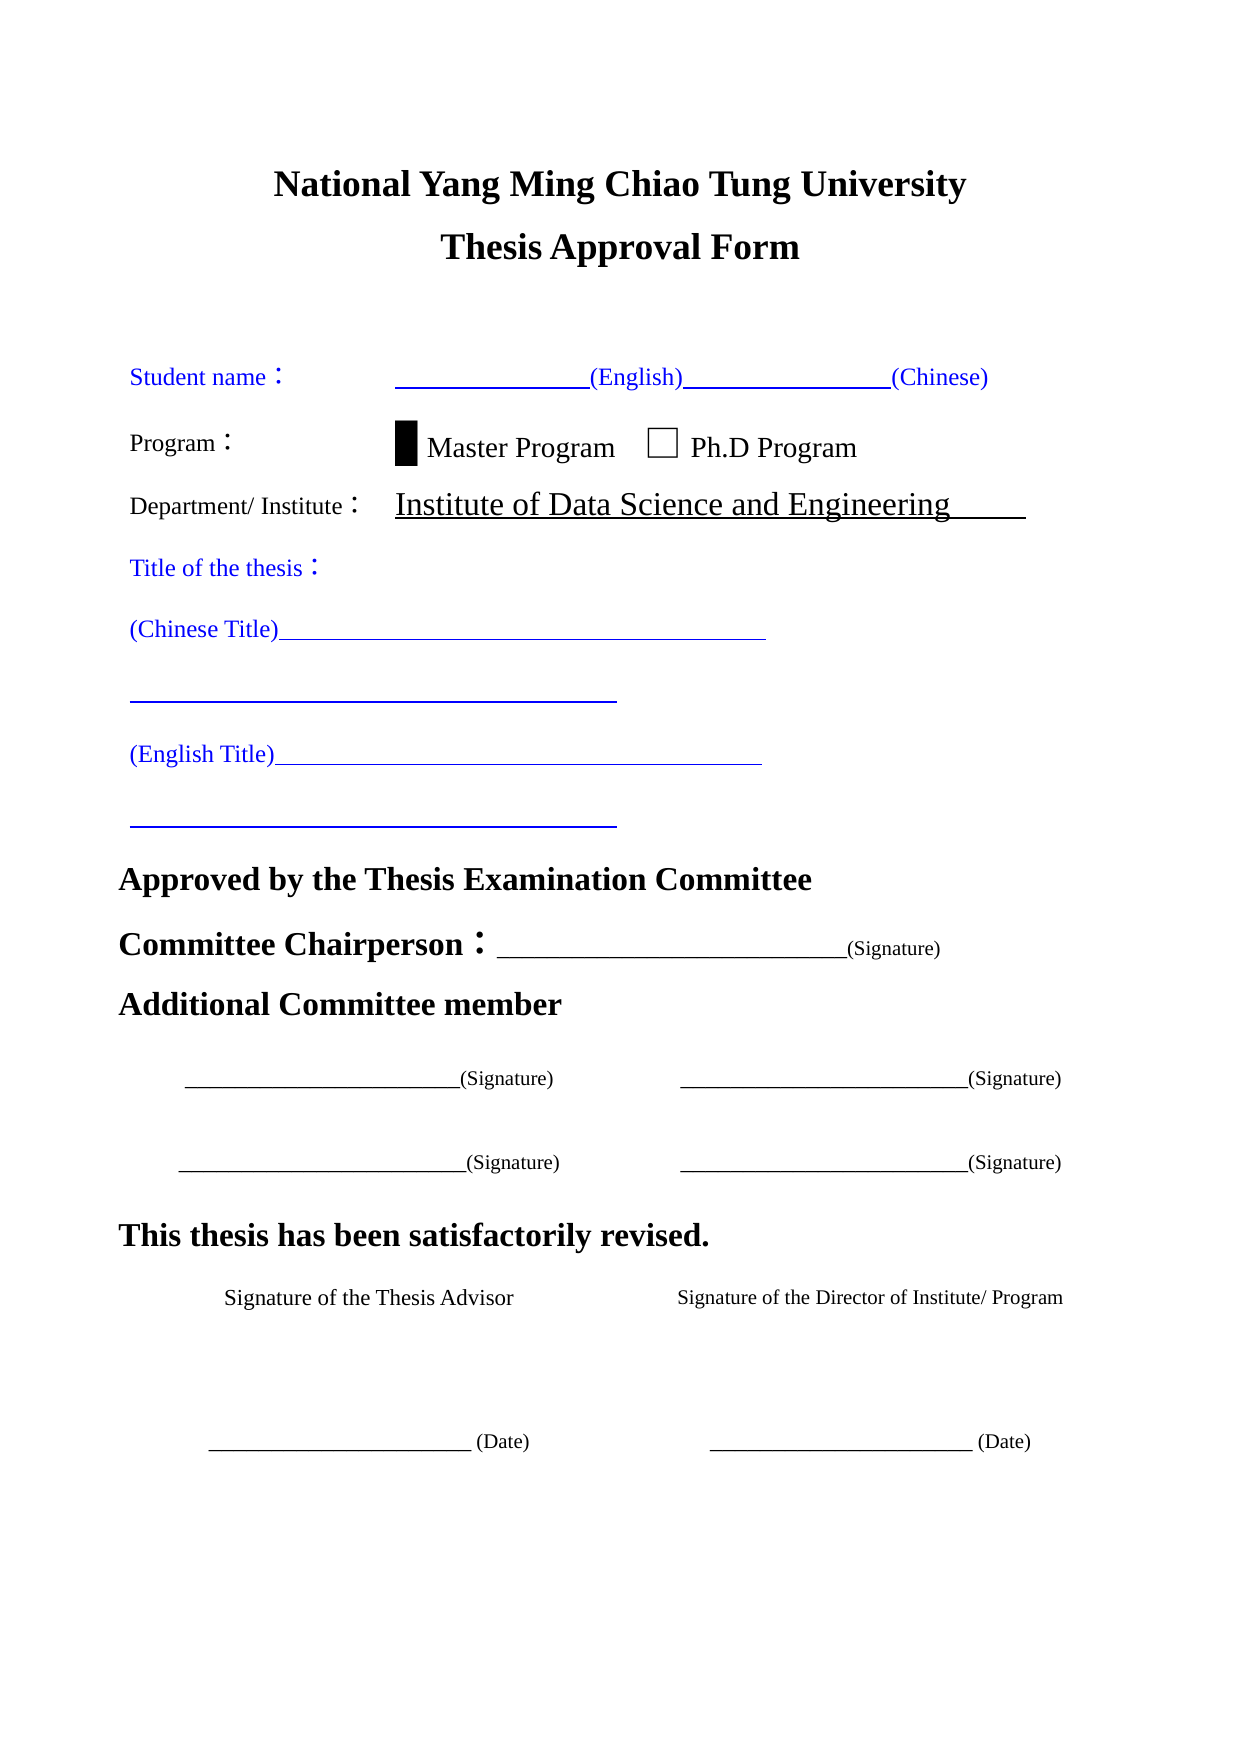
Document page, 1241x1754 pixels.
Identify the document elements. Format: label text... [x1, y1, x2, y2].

text National Yang Ming Chiao Tung University [118, 142, 1122, 204]
text Approved by the Thesis Examination Committee [118, 837, 1122, 899]
table_header Student name： [118, 329, 383, 399]
table_header Signature of the Thesis Advisor [118, 1256, 619, 1318]
table_header _______________________(Signature) [620, 1024, 1122, 1107]
table_cell _______________________(Signature) [118, 1107, 620, 1193]
table_cell (English Title) [118, 712, 1121, 837]
table_cell _____________________ (Date) [118, 1318, 619, 1479]
table_cell Program： [118, 399, 383, 462]
table_header (English) (Chinese) [384, 329, 1121, 399]
text Additional Committee member [118, 962, 1122, 1024]
table_cell [384, 524, 1121, 587]
table_cell Institute of Data Science and Engineering [384, 462, 1121, 524]
table_cell _____________________ (Date) [620, 1318, 1121, 1479]
table_cell Department/ Institute： [118, 462, 383, 524]
table_cell Title of the thesis： [118, 524, 383, 587]
text Committee Chairperson：____________________________(Signature) [118, 899, 1122, 962]
table_cell █ Master Program □ Ph.D Program [384, 399, 1121, 462]
table_cell _______________________(Signature) [620, 1107, 1122, 1193]
text This thesis has been satisfactorily revised. [118, 1193, 1122, 1256]
table_cell (Chinese Title) [118, 587, 1121, 712]
table_header Signature of the Director of Institute/ Program [620, 1256, 1121, 1318]
table_header ______________________(Signature) [118, 1024, 620, 1107]
text Thesis Approval Form [118, 204, 1122, 267]
